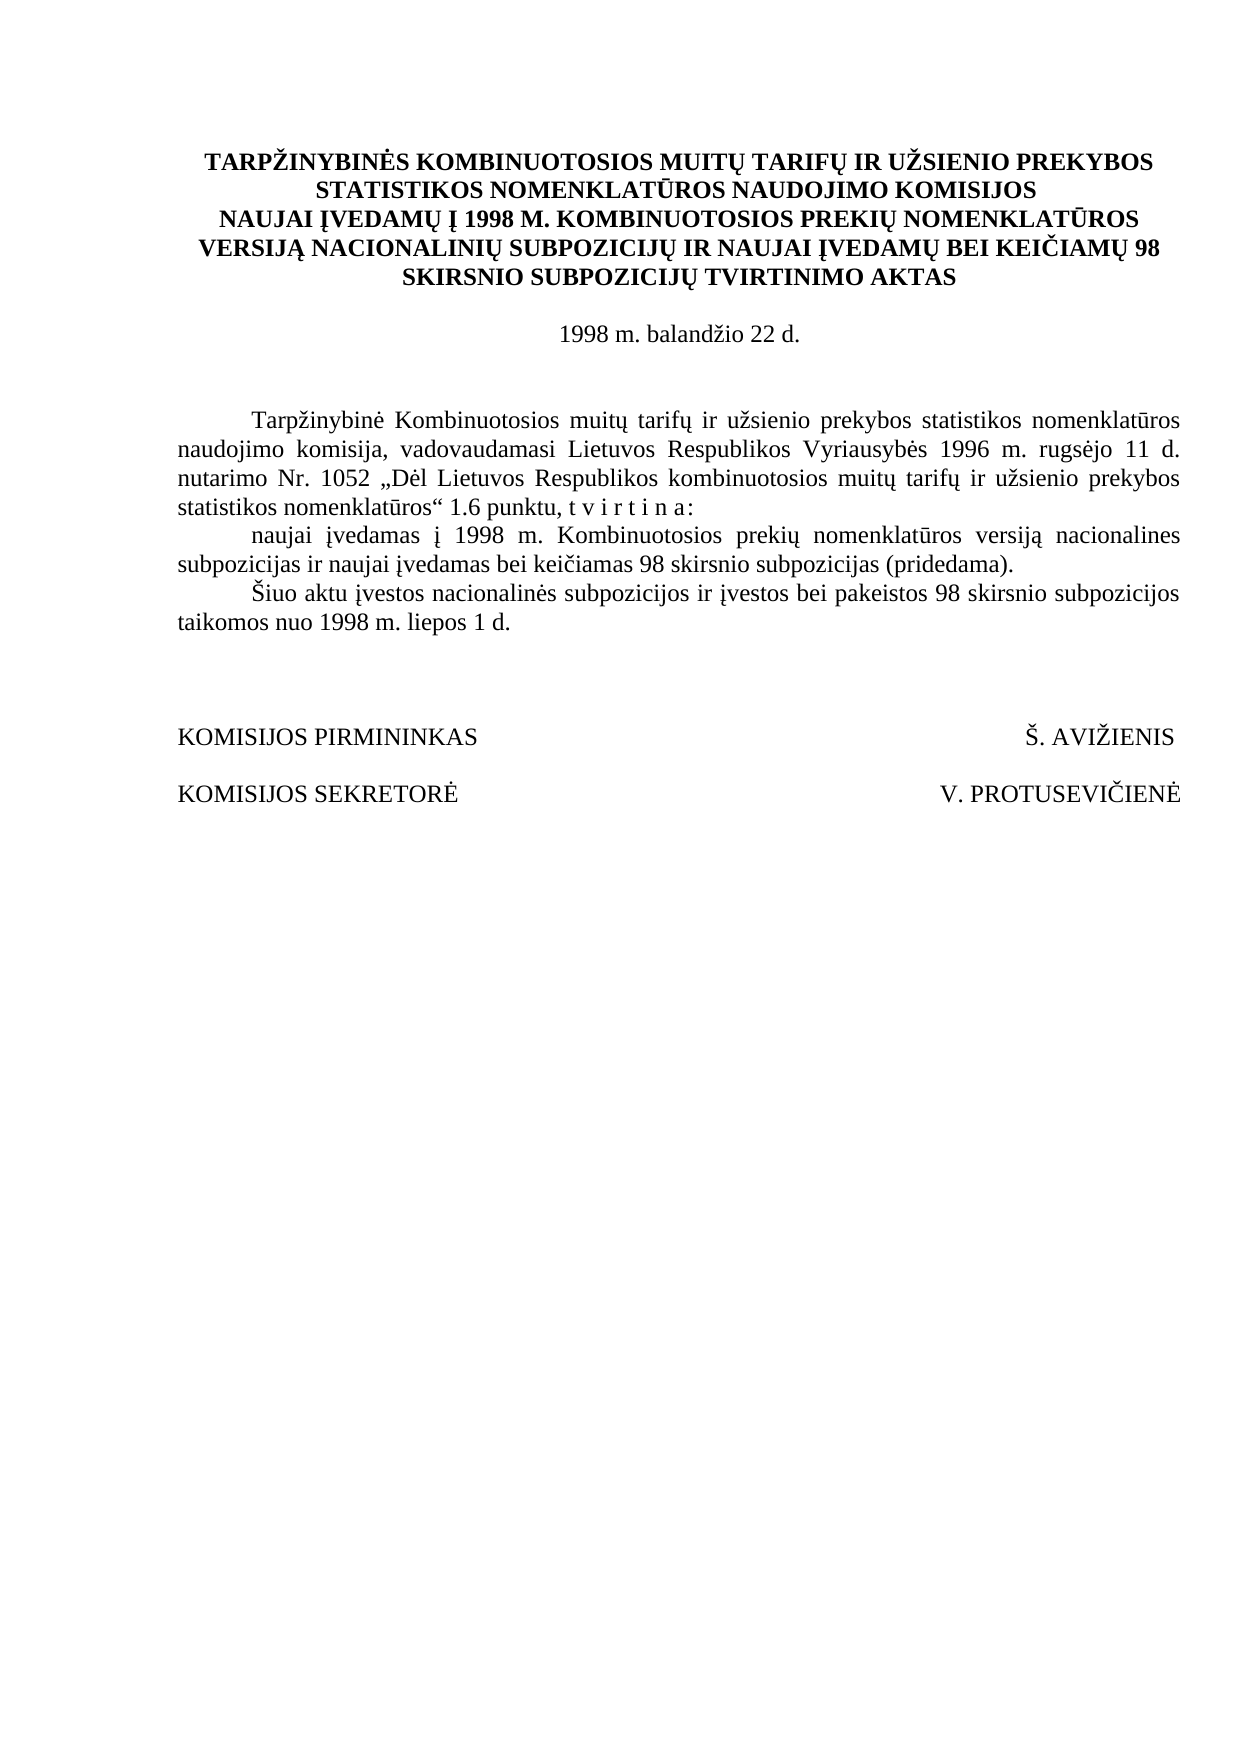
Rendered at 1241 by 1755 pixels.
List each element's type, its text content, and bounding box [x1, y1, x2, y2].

text Tarpžinybinė Kombinuotosios muitų tarifų ir užsienio prekybos statistikos nomenklatūros naudojimo komisija, vadovaudamasi Lietuvos Respublikos Vyriausybės 1996 m. rugsėjo 11 d. nutarimo Nr. 1052 „Dėl Lietuvos Respublikos kombinuotosios muitų tarifų ir užsienio prekybos statistikos nomenklatūros“ 1.6 punktu, tvirtina: [177, 406, 1181, 521]
text naujai įvedamas į 1998 m. Kombinuotosios prekių nomenklatūros versiją nacionalines subpozicijas ir naujai įvedamas bei keičiamas 98 skirsnio subpozicijas (pridedama). [177, 521, 1181, 578]
text Šiuo aktu įvestos nacionalinės subpozicijos ir įvestos bei pakeistos 98 skirsnio subpozicijos taikomos nuo 1998 m. liepos 1 d. [177, 578, 1181, 636]
text 1998 m. balandžio 22 d. [177, 319, 1181, 348]
text TARPŽINYBINĖS KOMBINUOTOSIOS MUITŲ TARIFŲ IR UŽSIENIO PREKYBOS STATISTIKOS NOMENKLATŪROS NAUDOJIMO KOMISIJOS [177, 147, 1181, 204]
text KOMISIJOS PIRMININKAS Š. AVIŽIENIS [177, 722, 1181, 751]
text NAUJAI ĮVEDAMŲ Į 1998 m. KOMBINUOTOSIOS PREKIŲ NOMENKLATŪROS VERSIJĄ NACIONALINIŲ SUBPOZICIJŲ IR NAUJAI ĮVEDAMŲ BEI KEIČIAMŲ 98 SKIRSNIO SUBPOZICIJŲ TVIRTINIMO AKTAS [177, 204, 1181, 291]
text KOMISIJOS SEKRETORĖ V. PROTUSEVIČIENĖ [177, 779, 1181, 808]
